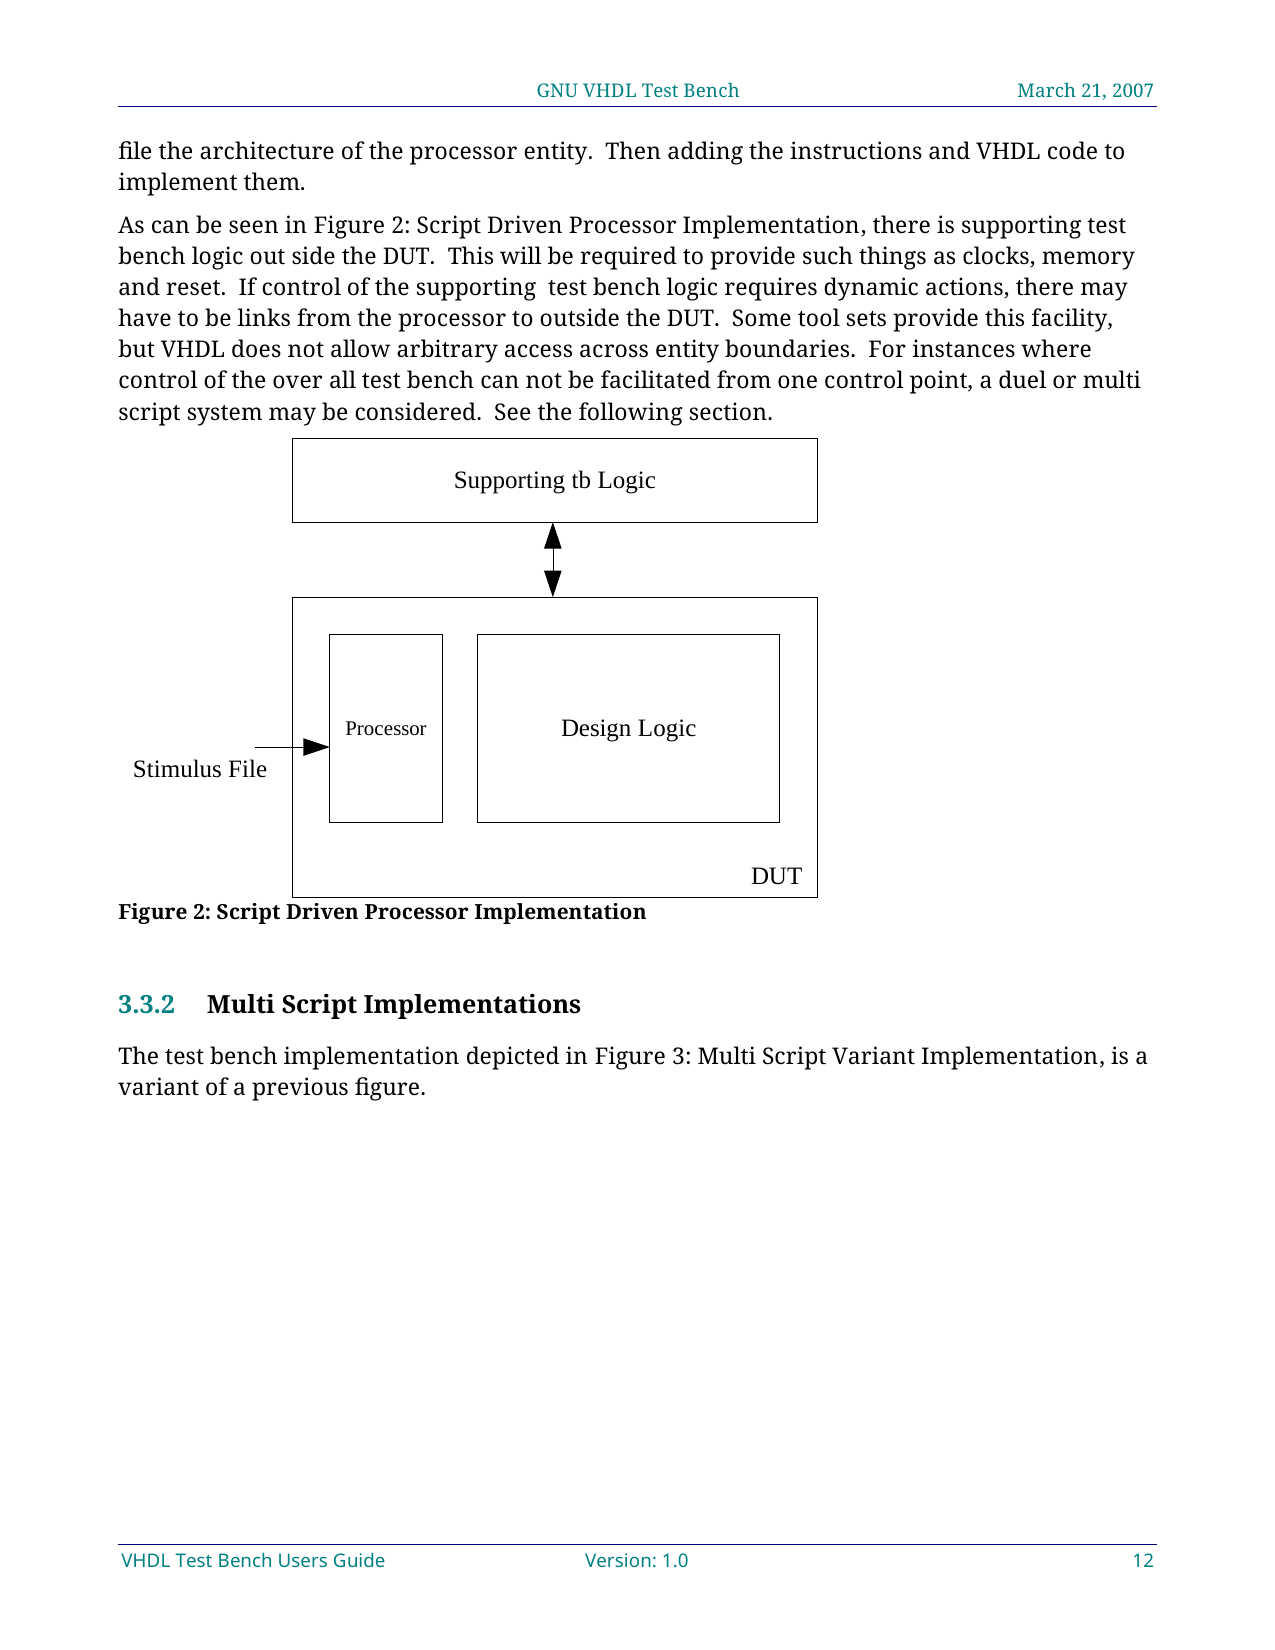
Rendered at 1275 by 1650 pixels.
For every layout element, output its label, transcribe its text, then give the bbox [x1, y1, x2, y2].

subtitle Multi Script Implementations [118, 987, 1157, 1021]
text The test bench implementation depicted in Figure 3: Multi Script Variant Implementation, is a variant of a previous figure. [118, 1039, 1157, 1102]
text As can be seen in Figure 2: Script Driven Processor Implementation, there is supporting test bench logic out side the DUT. This will be required to provide such things as clocks, memory and reset. If control of the supporting test bench logic requires dynamic actions, there may have to be links from the processor to outside the DUT. Some tool sets provide this facility, but VHDL does not allow arbitrary access across entity boundaries. For instances where control of the over all test bench can not be facilitated from one control point, a duel or multi script system may be considered. See the following section. [118, 209, 1157, 427]
text Figure 2: Script Driven Processor Implementation [118, 451, 818, 926]
text file the architecture of the processor entity. Then adding the instructions and VHDL code to implement them. [118, 135, 1157, 197]
